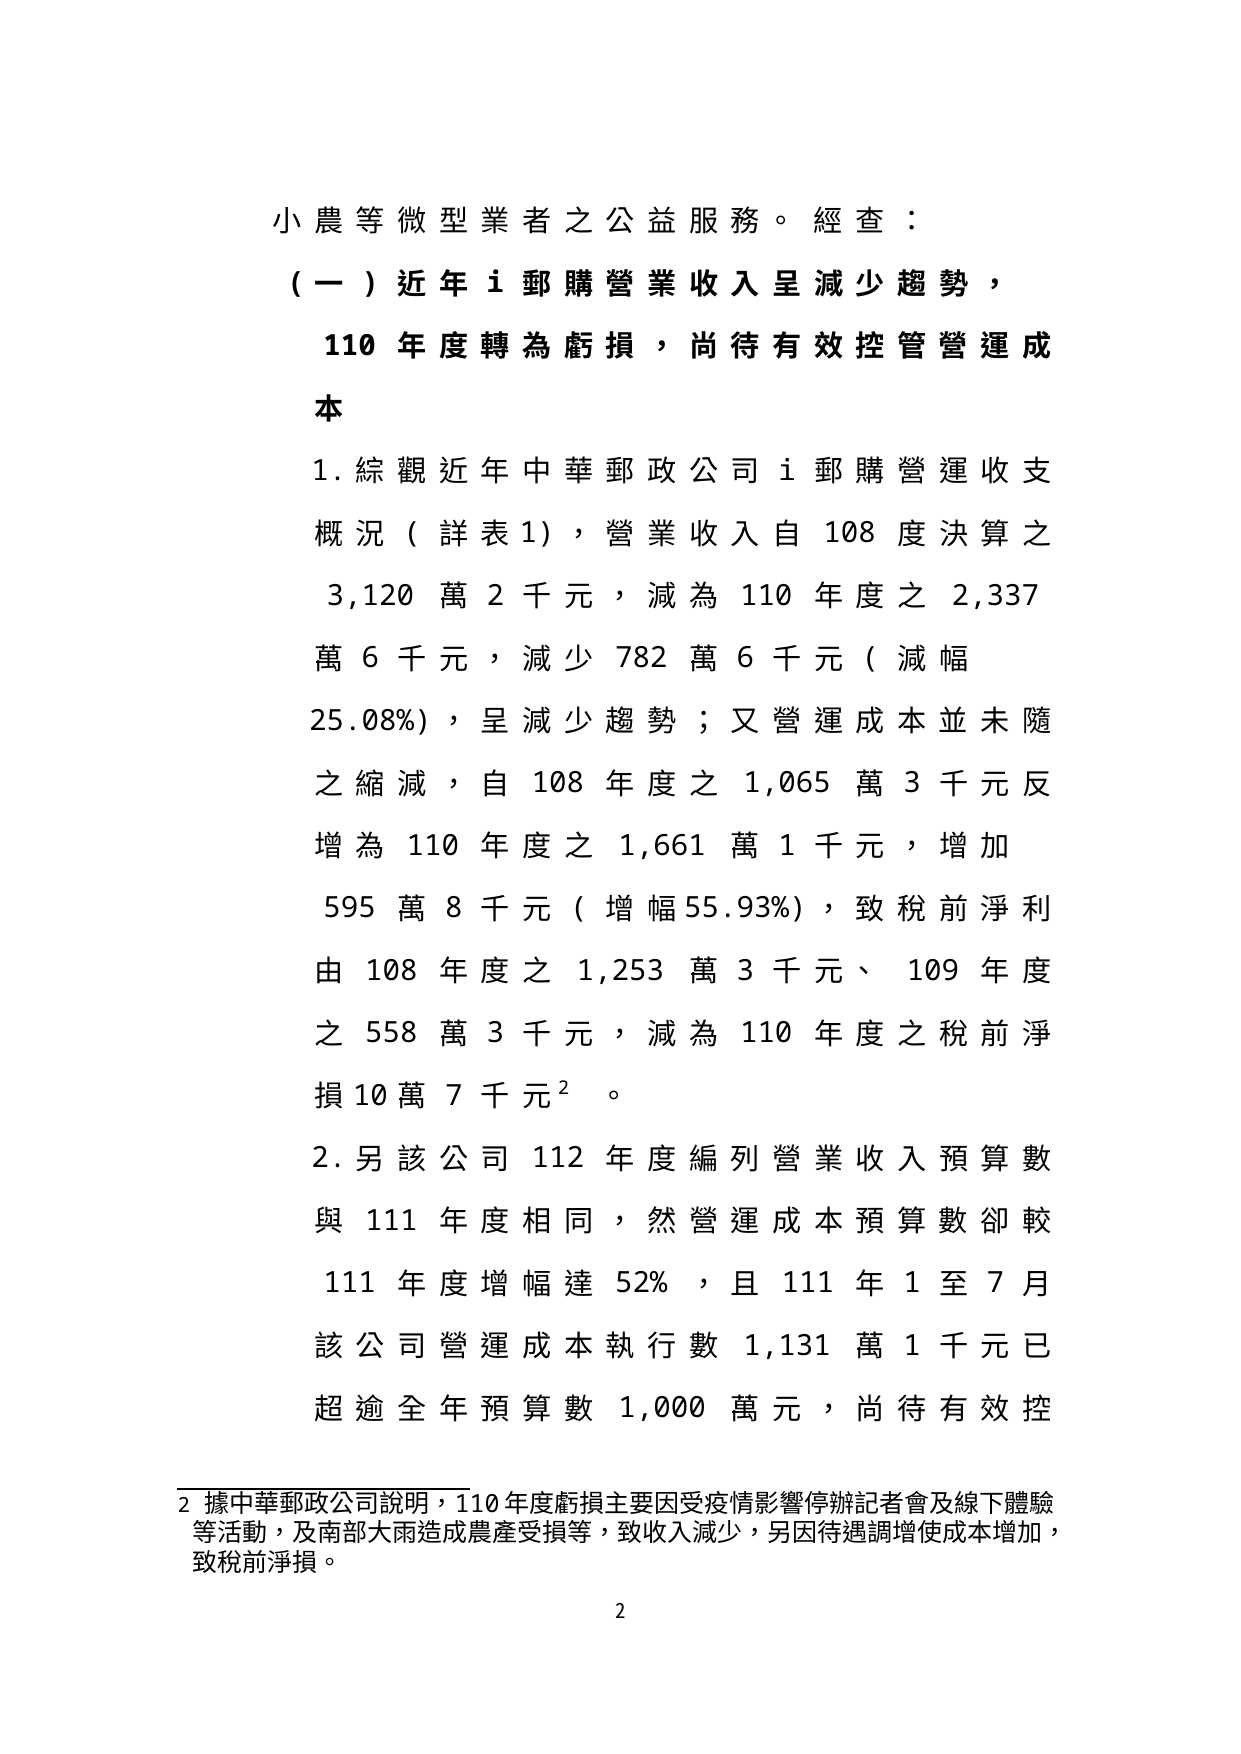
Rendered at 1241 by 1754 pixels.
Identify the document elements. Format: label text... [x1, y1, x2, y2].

text 1.綜觀近年中華郵政公司i郵購營運收支概況(詳表1)，營業收入自108度決算之3,120萬2千元，減為110年度之2,337萬6千元，減少782萬6千元(減幅25.08%)，呈減少趨勢；又營運成本並未隨之縮減，自108年度之1,065萬3千元反增為110年度之1,661萬1千元，增加595萬8千元(增幅55.93%)，致稅前淨利由108年度之1,253萬3千元、109年度之558萬3千元，減為110年度之稅前淨損10萬7千元。 [271, 427, 1058, 1115]
text 2.另該公司112年度編列營業收入預算數與111年度相同，然營運成本預算數卻較111年度增幅達52%，且111年1至7月該公司營運成本執行數1,131萬1千元已超逾全年預算數1,000萬元，尚待有效控 [271, 1115, 1058, 1427]
text 小農等微型業者之公益服務。經查： [242, 177, 1058, 240]
text 據中華郵政公司說明，110年度虧損主要因受疫情影響停辦記者會及線下體驗等活動，及南部大雨造成農產受損等，致收入減少，另因待遇調增使成本增加，致稅前淨損。 [177, 1489, 1063, 1577]
text (一)近年i郵購營業收入呈減少趨勢，110年度轉為虧損，尚待有效控管營運成本 [242, 240, 1058, 427]
